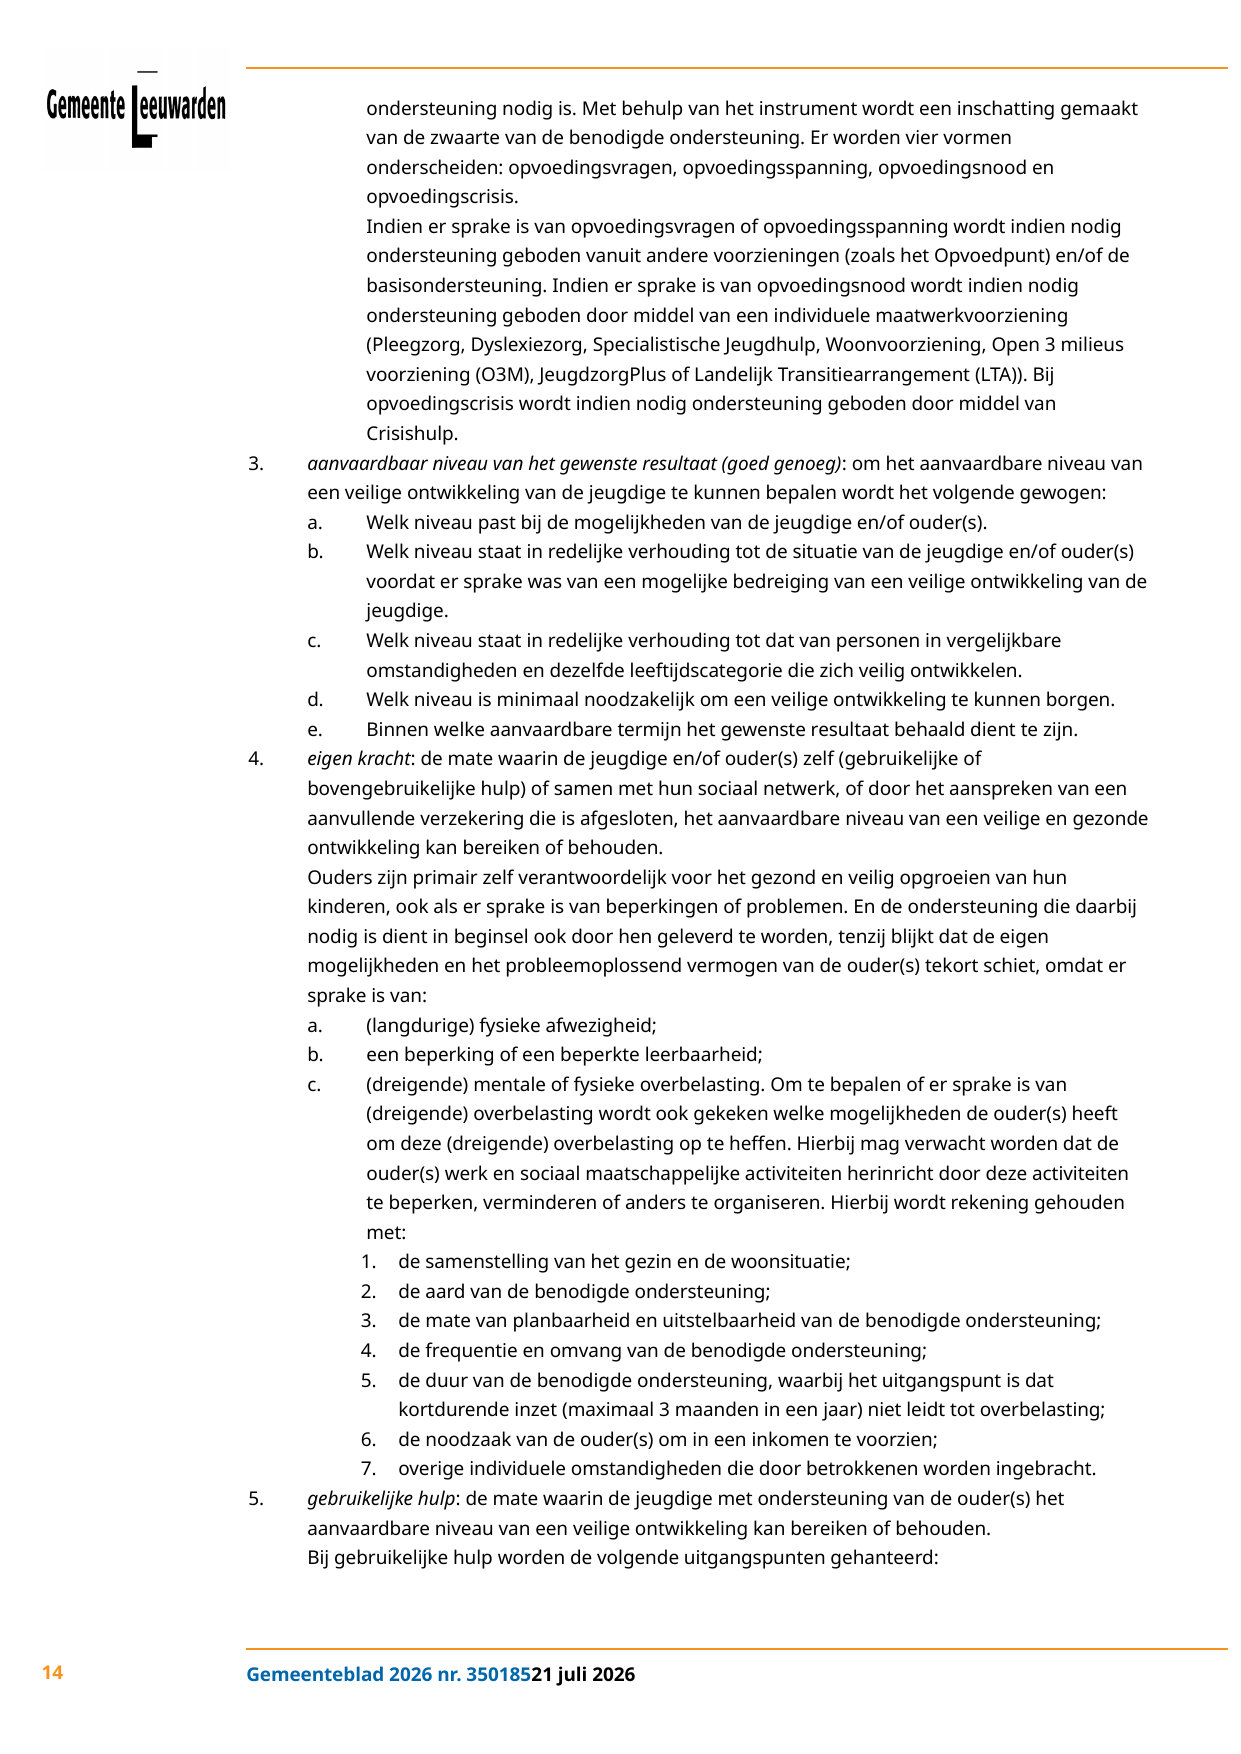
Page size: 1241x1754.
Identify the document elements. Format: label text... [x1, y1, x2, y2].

picture [41, 47, 231, 172]
list Welk niveau past bij de mogelijkheden van de jeugdige en/of ouder(s). [307, 509, 1152, 535]
list Binnen welke aanvaardbare termijn het gewenste resultaat behaald dient te zijn. [307, 716, 1152, 742]
list de mate van planbaarheid en uitstelbaarheid van de benodigde ondersteuning; [361, 1308, 1152, 1333]
list Bij gebruikelijke hulp worden de volgende uitgangspunten gehanteerd: [248, 1544, 1152, 1570]
list eigen kracht: de mate waarin de jeugdige en/of ouder(s) zelf (gebruikelijke of bovengebruikelijke hulp) of samen met hun sociaal netwerk, of door het aanspreken van een aanvullende verzekering die is afgesloten, het aanvaardbare niveau van een veilige en gezonde ontwikkeling kan bereiken of behouden. [248, 746, 1152, 860]
list overige individuele omstandigheden die door betrokkenen worden ingebracht. [361, 1456, 1152, 1481]
list de noodzaak van de ouder(s) om in een inkomen te voorzien; [361, 1426, 1152, 1452]
list de samenstelling van het gezin en de woonsituatie; [361, 1248, 1152, 1274]
list (dreigende) mentale of fysieke overbelasting. Om te bepalen of er sprake is van (dreigende) overbelasting wordt ook gekeken welke mogelijkheden de ouder(s) heeft om deze (dreigende) overbelasting op te heffen. Hierbij mag verwacht worden dat de ouder(s) werk en sociaal maatschappelijke activiteiten herinricht door deze activiteiten te beperken, verminderen of anders te organiseren. Hierbij wordt rekening gehouden met: [307, 1071, 1152, 1245]
list een beperking of een beperkte leerbaarheid; [307, 1041, 1152, 1067]
list Welk niveau staat in redelijke verhouding tot dat van personen in vergelijkbare omstandigheden en dezelfde leeftijdscategorie die zich veilig ontwikkelen. [307, 627, 1152, 683]
list Welk niveau staat in redelijke verhouding tot de situatie van de jeugdige en/of ouder(s) voordat er sprake was van een mogelijke bedreiging van een veilige ontwikkeling van de jeugdige. [307, 538, 1152, 623]
list gebruikelijke hulp: de mate waarin de jeugdige met ondersteuning van de ouder(s) het aanvaardbare niveau van een veilige ontwikkeling kan bereiken of behouden. [248, 1485, 1152, 1541]
list aanvaardbaar niveau van het gewenste resultaat (goed genoeg): om het aanvaardbare niveau van een veilige ontwikkeling van de jeugdige te kunnen bepalen wordt het volgende gewogen: [248, 450, 1152, 505]
list ondersteuning nodig is. Met behulp van het instrument wordt een inschatting gemaakt van de zwaarte van de benodigde ondersteuning. Er worden vier vormen onderscheiden: opvoedingsvragen, opvoedingsspanning, opvoedingsnood en opvoedingscrisis. [307, 95, 1152, 209]
list Indien er sprake is van opvoedingsvragen of opvoedingsspanning wordt indien nodig ondersteuning geboden vanuit andere voorzieningen (zoals het Opvoedpunt) en/of de basisondersteuning. Indien er sprake is van opvoedingsnood wordt indien nodig ondersteuning geboden door middel van een individuele maatwerkvoorziening (Pleegzorg, Dyslexiezorg, Specialistische Jeugdhulp, Woonvoorziening, Open 3 milieus voorziening (O3M), JeugdzorgPlus of Landelijk Transitiearrangement (LTA)). Bij opvoedingscrisis wordt indien nodig ondersteuning geboden door middel van Crisishulp. [307, 213, 1152, 446]
list de frequentie en omvang van de benodigde ondersteuning; [361, 1337, 1152, 1363]
list Welk niveau is minimaal noodzakelijk om een veilige ontwikkeling te kunnen borgen. [307, 686, 1152, 712]
list de duur van de benodigde ondersteuning, waarbij het uitgangspunt is dat kortdurende inzet (maximaal 3 maanden in een jaar) niet leidt tot overbelasting; [361, 1367, 1152, 1422]
list (langdurige) fysieke afwezigheid; [307, 1012, 1152, 1038]
list de aard van de benodigde ondersteuning; [361, 1278, 1152, 1304]
list Ouders zijn primair zelf verantwoordelijk voor het gezond en veilig opgroeien van hun kinderen, ook als er sprake is van beperkingen of problemen. En de ondersteuning die daarbij nodig is dient in beginsel ook door hen geleverd te worden, tenzij blijkt dat de eigen mogelijkheden en het probleemoplossend vermogen van de ouder(s) tekort schiet, omdat er sprake is van: [248, 864, 1152, 1008]
